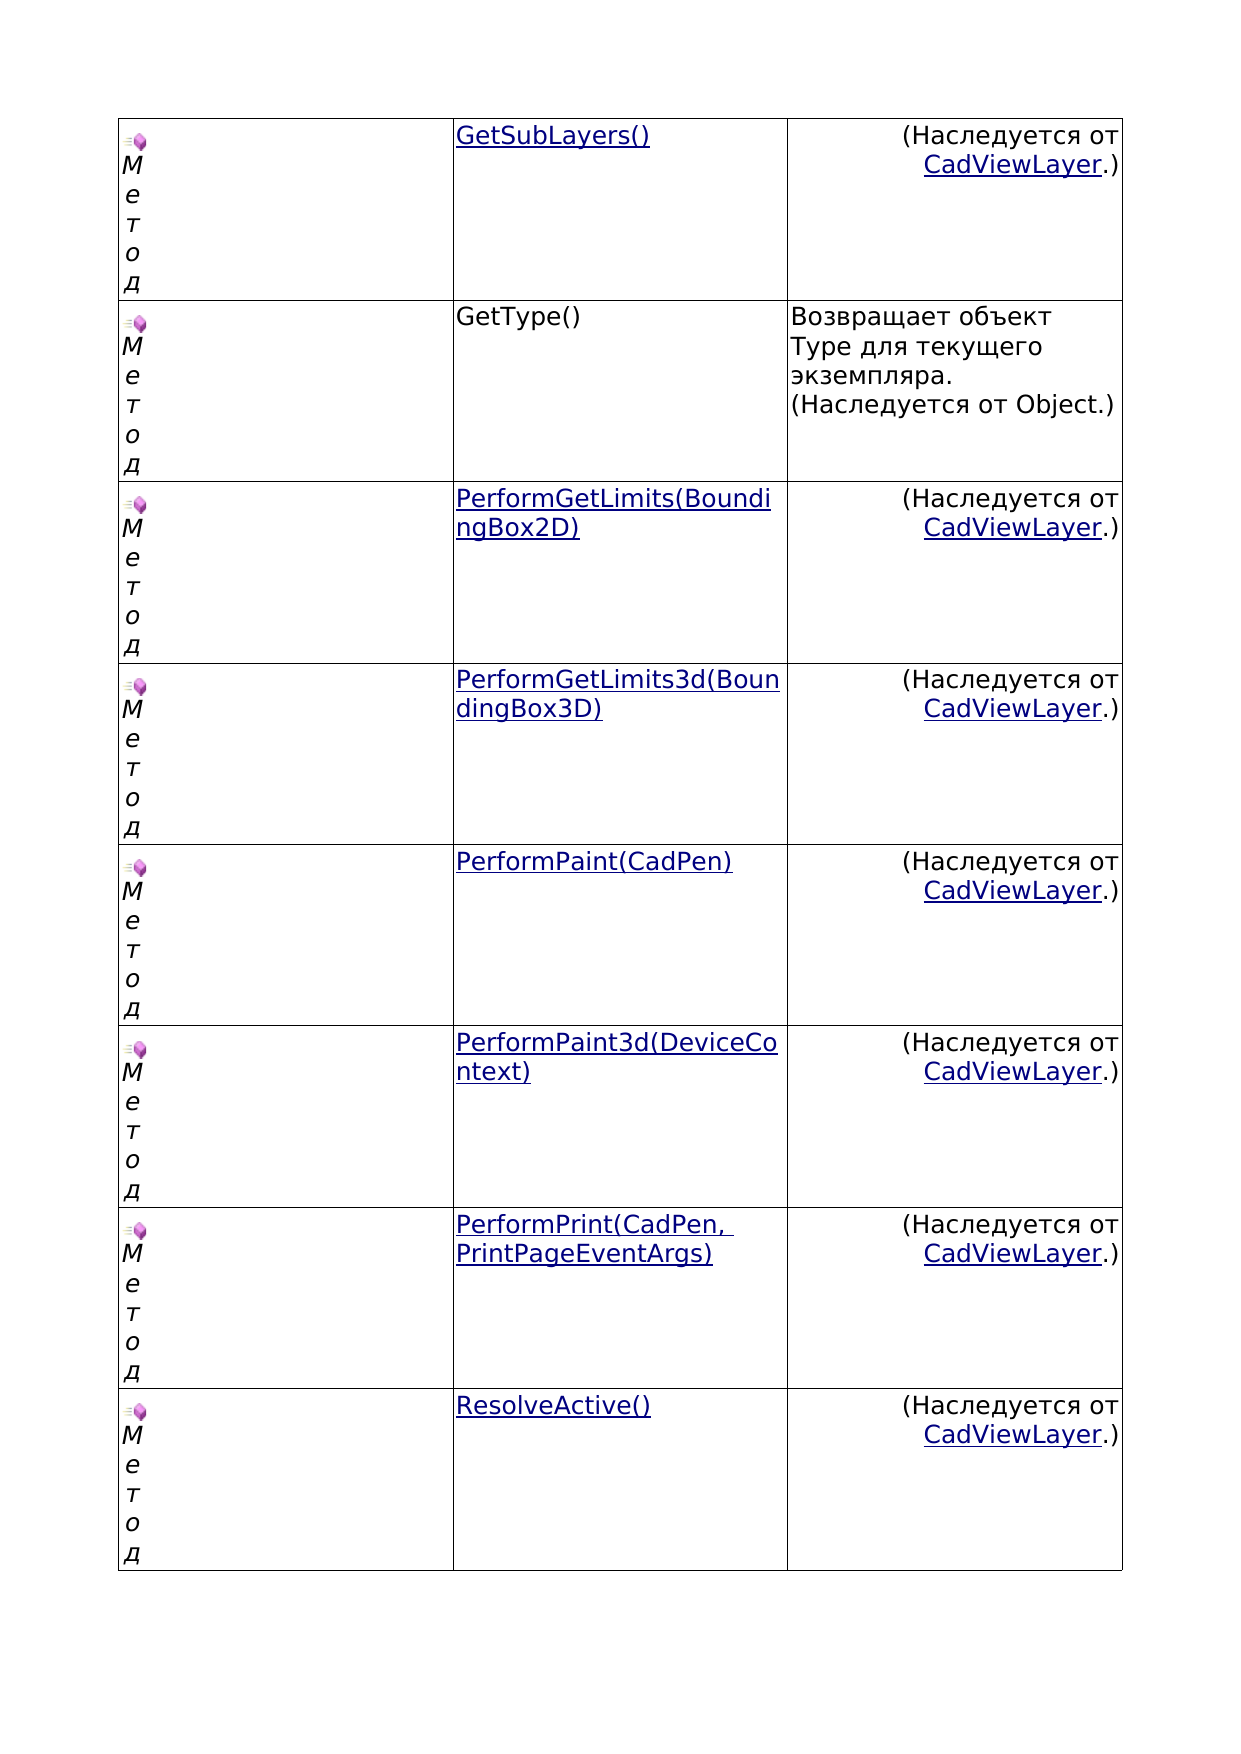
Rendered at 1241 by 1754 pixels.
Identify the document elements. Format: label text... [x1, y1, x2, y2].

table_cell [119, 119, 453, 299]
table_cell [119, 664, 453, 844]
picture [121, 1041, 147, 1059]
table_cell [119, 1208, 453, 1388]
picture [121, 859, 147, 877]
table_cell GetType() [454, 301, 787, 481]
table_cell ResolveActive() [454, 1389, 787, 1570]
table_cell (Наследуется от CadViewLayer.) [788, 664, 1122, 844]
table_cell PerformGetLimits(BoundingBox2D) [454, 482, 787, 662]
picture [121, 315, 147, 333]
picture [121, 133, 147, 151]
picture [121, 1403, 147, 1421]
table_cell (Наследуется от CadViewLayer.) [788, 1026, 1122, 1207]
table_cell (Наследуется от CadViewLayer.) [788, 1389, 1122, 1570]
table_cell PerformPaint(CadPen) [454, 845, 787, 1025]
table_cell [119, 301, 453, 481]
table_cell [119, 845, 453, 1025]
picture [121, 496, 147, 514]
table_cell PerformPaint3d(DeviceContext) [454, 1026, 787, 1207]
table_cell [119, 1389, 453, 1570]
table_cell (Наследуется от CadViewLayer.) [788, 482, 1122, 662]
table_cell (Наследуется от CadViewLayer.) [788, 845, 1122, 1025]
table_cell [119, 1026, 453, 1207]
picture [121, 1222, 147, 1240]
picture [121, 678, 147, 696]
table_cell PerformGetLimits3d(BoundingBox3D) [454, 664, 787, 844]
table_cell PerformPrint(CadPen, PrintPageEventArgs) [454, 1208, 787, 1388]
table_cell GetSubLayers() [454, 119, 787, 299]
table_cell (Наследуется от CadViewLayer.) [788, 119, 1122, 299]
table_cell (Наследуется от CadViewLayer.) [788, 1208, 1122, 1388]
table_cell [119, 482, 453, 662]
table_cell Возвращает объект Type для текущего экземпляра. (Наследуется от Object.) [788, 301, 1122, 481]
